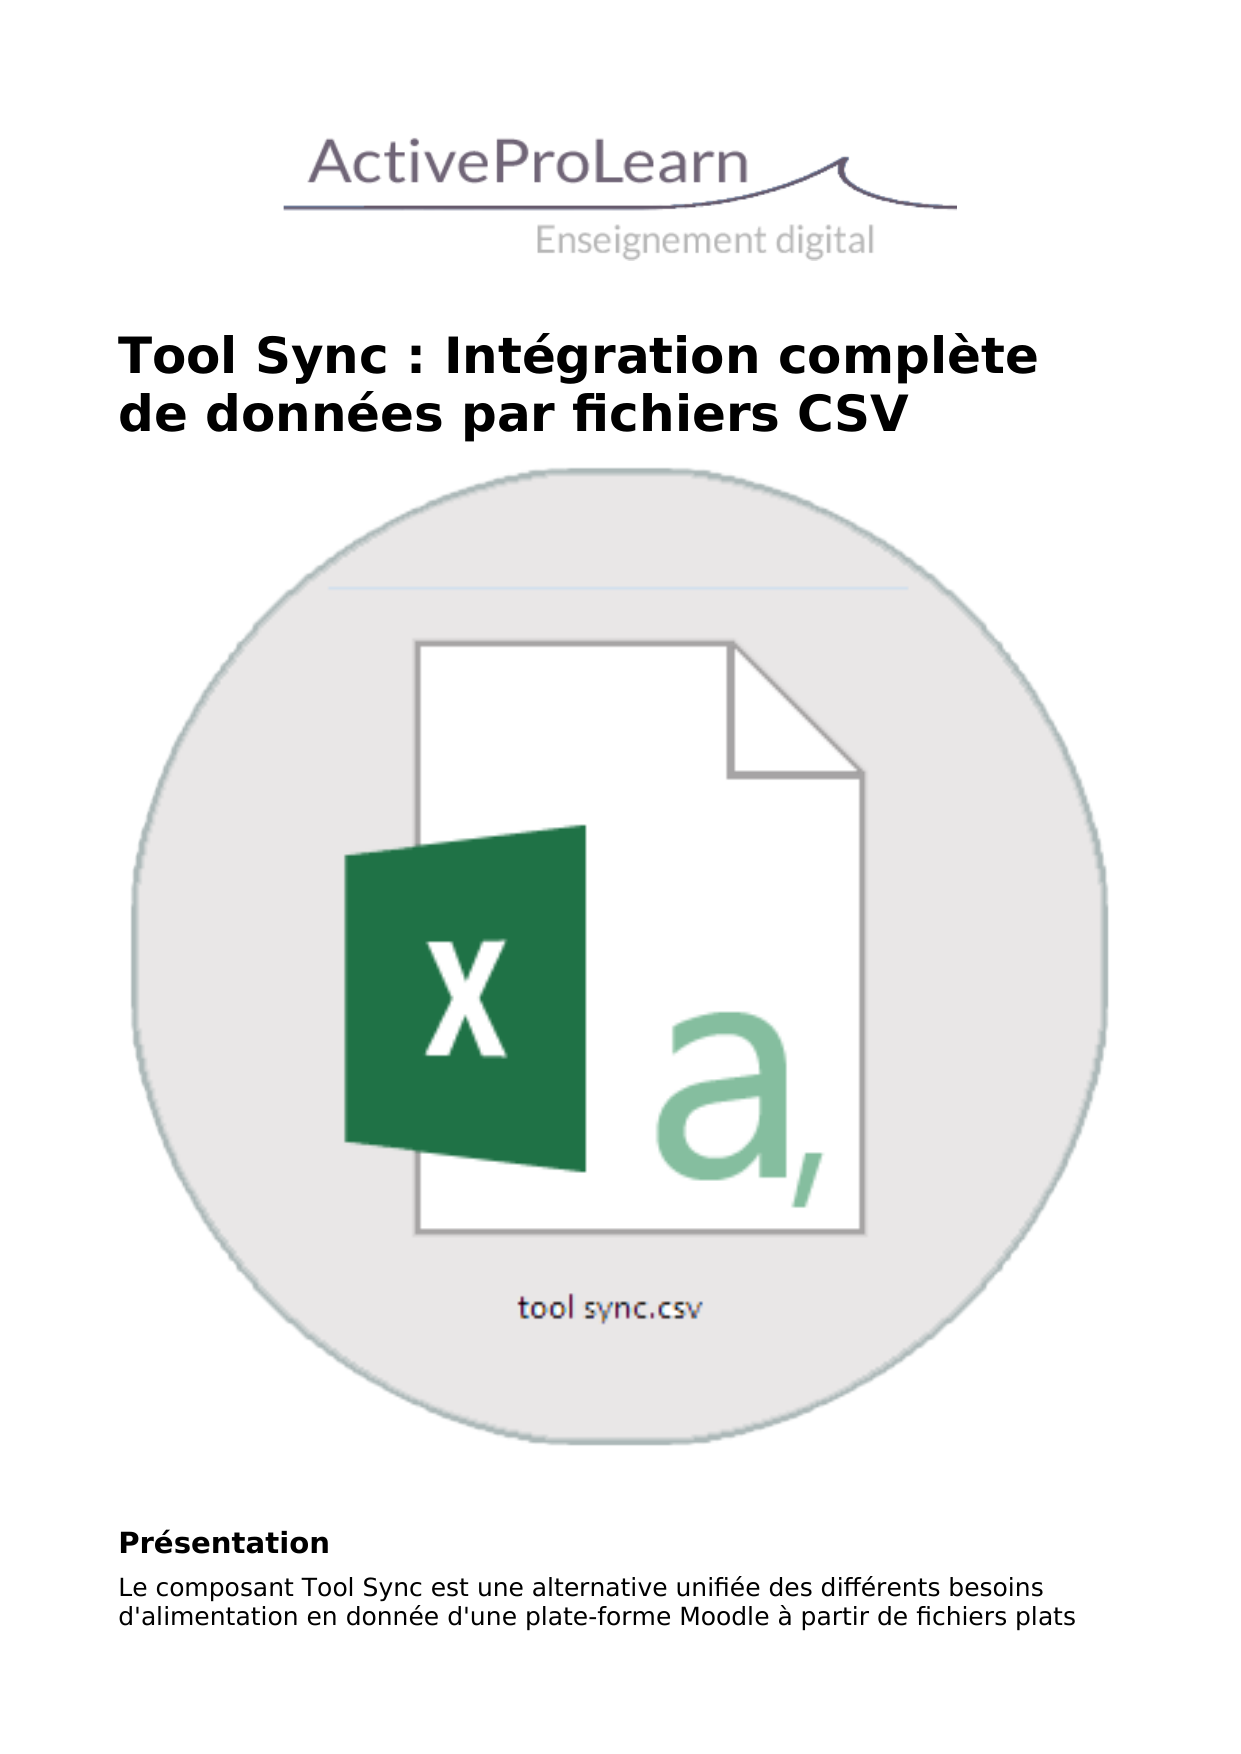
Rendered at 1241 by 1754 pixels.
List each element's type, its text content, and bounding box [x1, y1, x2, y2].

subtitle Présentation [118, 1527, 1122, 1561]
text Le composant Tool Sync est une alternative unifiée des différents besoins d'alimentation en donnée d'une plate-forme Moodle à partir de fichiers plats [118, 1573, 1122, 1631]
picture [283, 118, 957, 261]
picture [118, 456, 1123, 1460]
subtitle Tool Sync : Intégration complète de données par fichiers CSV [118, 327, 1122, 443]
